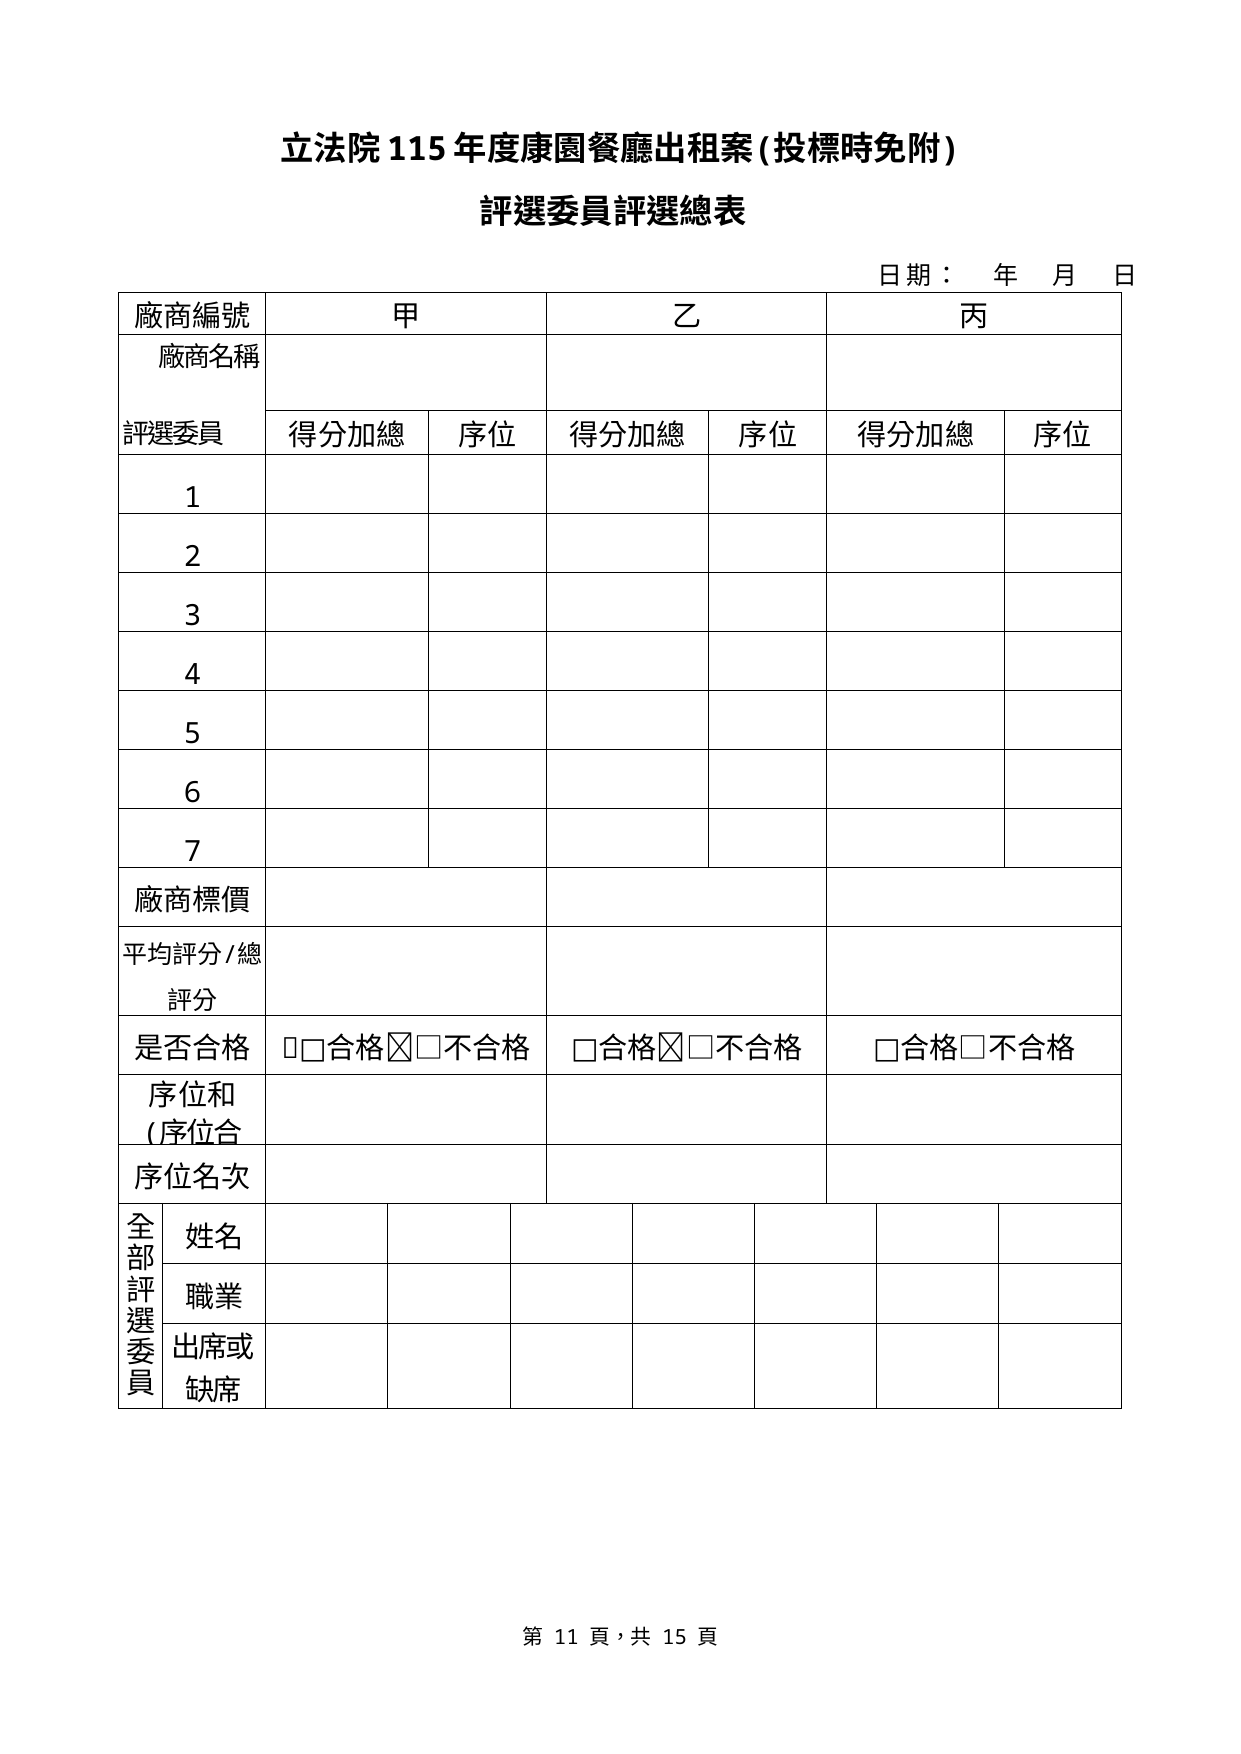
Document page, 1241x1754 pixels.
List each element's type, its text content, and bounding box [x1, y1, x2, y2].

table_cell [827, 1145, 1121, 1203]
table_cell 2 [119, 514, 265, 572]
table_cell [266, 455, 428, 513]
table_cell [547, 691, 708, 749]
table_cell [429, 514, 546, 572]
table_cell [266, 632, 428, 690]
table_cell [547, 335, 826, 410]
table_cell 序位名次 [119, 1145, 265, 1203]
table_cell [755, 1204, 876, 1263]
table_cell [547, 514, 708, 572]
table_cell [827, 750, 1004, 808]
table_cell [709, 632, 826, 690]
table_cell [877, 1204, 998, 1263]
table_cell [266, 750, 428, 808]
table_cell [827, 632, 1004, 690]
table_cell [1005, 632, 1121, 690]
table_cell 廠商標價 [119, 868, 265, 926]
table_cell [266, 1324, 387, 1408]
table_cell □合格□不合格 [266, 1016, 546, 1074]
table_cell [755, 1324, 876, 1408]
table_cell [266, 573, 428, 631]
table_cell [827, 455, 1004, 513]
table_cell 5 [119, 691, 265, 749]
table_cell [511, 1264, 632, 1323]
table_cell [827, 927, 1121, 1015]
table_cell 6 [119, 750, 265, 808]
table_cell 7 [119, 809, 265, 867]
table_cell [388, 1264, 510, 1323]
table_cell 3 [119, 573, 265, 631]
table_cell 1 [119, 455, 265, 513]
table_cell 得分加總 [827, 411, 1004, 453]
table_cell [266, 1264, 387, 1323]
table_cell [547, 632, 708, 690]
table_header 廠商編號 [119, 293, 265, 334]
table_cell [266, 691, 428, 749]
table_cell [633, 1204, 754, 1263]
table_cell [266, 335, 546, 410]
table_header 丙 [827, 293, 1121, 334]
table_cell 平均評分/總評分 [119, 927, 265, 1015]
table_cell □合格□不合格 [547, 1016, 826, 1074]
table_cell [1005, 514, 1121, 572]
table_cell [429, 573, 546, 631]
table_cell [633, 1324, 754, 1408]
table_cell [429, 632, 546, 690]
table_cell 4 [119, 632, 265, 690]
text 日期： 年 月 日 [89, 229, 1137, 292]
table_cell □合格□不合格 [827, 1016, 1121, 1074]
table_cell 序位 [429, 411, 546, 453]
table_cell [547, 455, 708, 513]
table_cell [429, 691, 546, 749]
table_cell [999, 1324, 1121, 1408]
table_cell [709, 750, 826, 808]
table_cell [827, 1075, 1121, 1144]
table_cell [547, 750, 708, 808]
table_cell 序位和 (序位合計) [119, 1075, 265, 1144]
table_cell 全部評選委員 [119, 1204, 162, 1408]
table_cell [266, 1204, 387, 1263]
table_cell [1005, 455, 1121, 513]
table_cell [709, 514, 826, 572]
table_cell [388, 1324, 510, 1408]
table_cell [547, 1145, 826, 1203]
table_cell [827, 573, 1004, 631]
table_cell [1005, 809, 1121, 867]
table_cell [877, 1264, 998, 1323]
table_cell 廠商名稱 評選委員 [119, 335, 265, 453]
table_cell [511, 1324, 632, 1408]
table_cell [877, 1324, 998, 1408]
table_cell [709, 455, 826, 513]
table_cell [1005, 573, 1121, 631]
table_cell [429, 455, 546, 513]
table_cell [266, 1075, 546, 1144]
table_cell [827, 809, 1004, 867]
table_cell [827, 335, 1121, 410]
table_cell 得分加總 [547, 411, 708, 453]
table_cell [266, 514, 428, 572]
text 立法院115年度康園餐廳出租案(投標時免附) [118, 104, 1122, 167]
table_cell [827, 514, 1004, 572]
table_cell [547, 809, 708, 867]
table_cell [633, 1264, 754, 1323]
table_cell [709, 809, 826, 867]
table_cell 姓名 [163, 1204, 265, 1263]
table_cell [999, 1264, 1121, 1323]
table_cell [511, 1204, 632, 1263]
table_cell 序位 [1005, 411, 1121, 453]
table_cell [547, 927, 826, 1015]
table_cell [266, 809, 428, 867]
table_cell 得分加總 [266, 411, 428, 453]
table_cell [709, 573, 826, 631]
table_cell [547, 573, 708, 631]
table_cell [266, 1145, 546, 1203]
table_cell [755, 1264, 876, 1323]
table_cell [827, 691, 1004, 749]
table_cell [827, 868, 1121, 926]
table_header 甲 [266, 293, 546, 334]
table_cell [547, 1075, 826, 1144]
table_cell [266, 868, 546, 926]
text 評選委員評選總表 [89, 167, 1137, 229]
table_cell 職業 [163, 1264, 265, 1323]
table_header 乙 [547, 293, 826, 334]
table_cell [429, 809, 546, 867]
table_cell 出席或 缺席 [163, 1324, 265, 1408]
table_cell 序位 [709, 411, 826, 453]
table_cell 是否合格 [119, 1016, 265, 1074]
table_cell [429, 750, 546, 808]
table_cell [1005, 691, 1121, 749]
table_cell [266, 927, 546, 1015]
table_cell [1005, 750, 1121, 808]
table_cell [547, 868, 826, 926]
table_cell [999, 1204, 1121, 1263]
table_cell [709, 691, 826, 749]
table_cell [388, 1204, 510, 1263]
